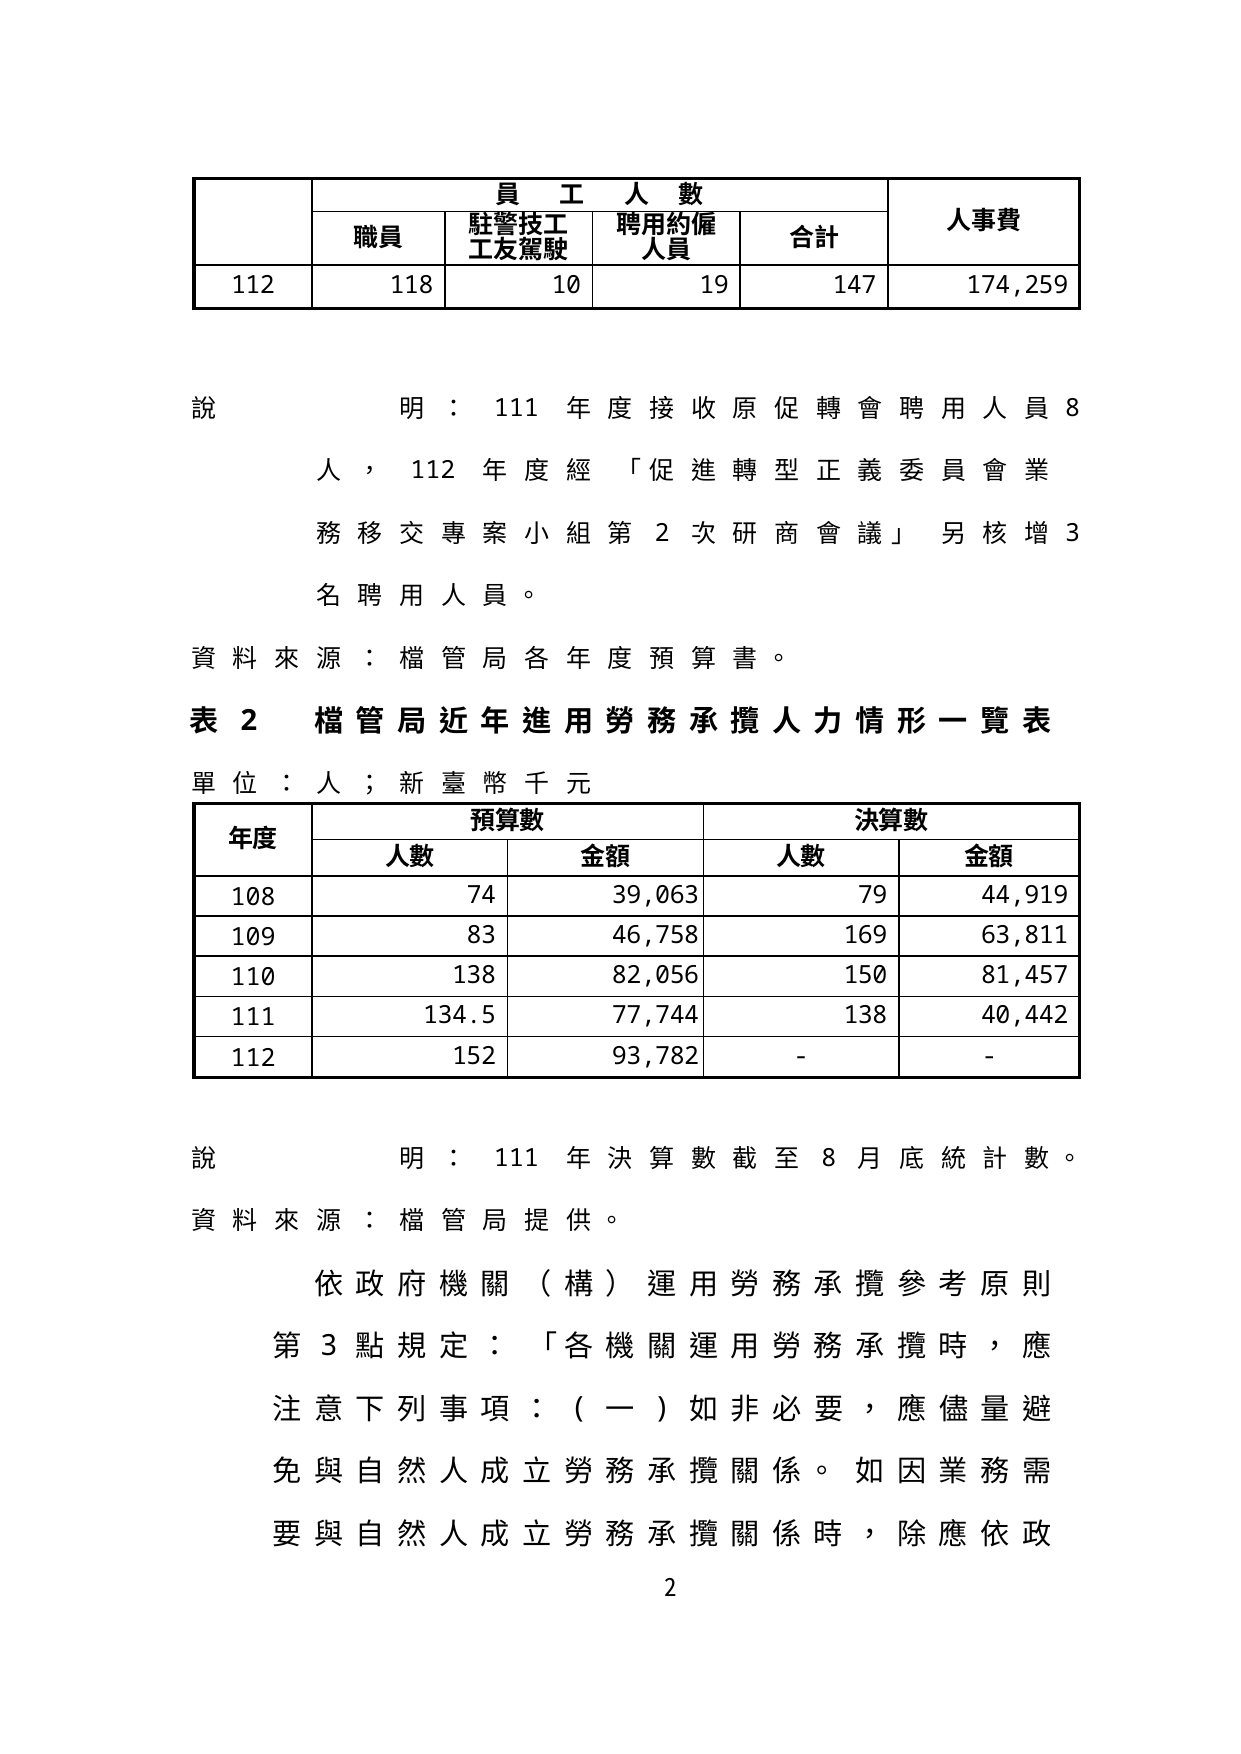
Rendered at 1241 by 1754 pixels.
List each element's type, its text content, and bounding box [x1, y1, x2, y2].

table_cell 人數 [704, 840, 898, 875]
table_cell 聘用約僱 人員 [593, 212, 739, 264]
table_header 年度 [196, 805, 311, 875]
table_cell 134.5 [313, 997, 507, 1036]
table_cell 職員 [313, 212, 444, 264]
table_cell 112 [196, 1037, 311, 1076]
table_cell 人數 [313, 840, 507, 875]
table_cell 169 [704, 917, 898, 955]
table_cell 79 [704, 877, 898, 915]
table_cell 40,442 [900, 997, 1078, 1036]
table_cell 金額 [508, 840, 703, 875]
table_cell 152 [313, 1037, 507, 1076]
table_cell 150 [704, 957, 898, 996]
table_header 人事費 [889, 180, 1078, 264]
table_header [196, 180, 311, 264]
table_cell 81,457 [900, 957, 1078, 996]
table_cell 77,744 [508, 997, 703, 1036]
table_cell 147 [741, 266, 887, 307]
text 依政府機關（構）運用勞務承攬參考原則第3點規定：「各機關運用勞務承攬時，應注意下列事項：(一)如非必要，應儘量避免與自然人成立勞務承攬關係。如因業務需要與自然人成立勞務承攬關係時，除應依政府採購法及比照勞動基準法等相關規定辦理勞務承攬契約外，並應審查該得標之自然人是否確已參加勞工保險及全民健康保險…。(二)應明確勞務承攬與勞動派遣之分際，不得實際指揮監督管理承攬人派駐勞工從事工作，僅得就履約成果或品質要求承攬人符合契約規範。…。」由前述可知，運用勞務承攬人力無指揮監督之權，且受有諸多限制，因此運用該人力宜審慎辦理。而檢視該局近年勞務承攬人力預、決算資料，108年度預算編列勞務承攬人力74人、3,906萬3千元，至112年度預算數已增至152人、9,378萬2千元，人數及經費概呈逐年增加之趨勢，且112年度勞務承攬人力人數較108年度預算人數增加78人，增幅105.41%，112年度預算數較108年度預算數增加5,471萬9千元，增幅140.08%。另108及109年度均發生原列經費不足情形，108至111年勞務承攬人力實際運用人數均超過預算編列數，允宜加強預算之管控。 [242, 1240, 1058, 1552]
table_cell 39,063 [508, 877, 703, 915]
table_cell 19 [593, 266, 739, 307]
table_cell - [704, 1037, 898, 1076]
table_cell 138 [704, 997, 898, 1036]
text 資料來源：檔管局各年度預算書。 [183, 615, 1087, 677]
table_cell 駐警技工 工友駕駛 [446, 212, 592, 264]
table_cell 合計 [741, 212, 887, 264]
table_cell 93,782 [508, 1037, 703, 1076]
table_cell 138 [313, 957, 507, 996]
table_cell 110 [196, 957, 311, 996]
text 說 明：111年度接收原促轉會聘用人員8人，112年度經「促進轉型正義委員會業務移交專案小組第2次研商會議」另核增3名聘用人員。 [183, 365, 1087, 615]
table_cell 111 [196, 997, 311, 1036]
text 表2 檔管局近年進用勞務承攬人力情形一覽表 單位：人；新臺幣千元 [180, 677, 1058, 802]
table_cell 108 [196, 877, 311, 915]
table_cell 74 [313, 877, 507, 915]
table_cell 82,056 [508, 957, 703, 996]
table_header 預算數 [313, 805, 703, 838]
table_cell 118 [313, 266, 444, 307]
table_cell 46,758 [508, 917, 703, 955]
table_cell 44,919 [900, 877, 1078, 915]
table_cell 174,259 [889, 266, 1078, 307]
text 說 明：111年決算數截至8月底統計數。 [183, 1115, 1087, 1177]
table_cell - [900, 1037, 1078, 1076]
table_cell 63,811 [900, 917, 1078, 955]
table_header 決算數 [704, 805, 1078, 838]
table_header 員 工 人 數 [313, 180, 887, 211]
table_cell 83 [313, 917, 507, 955]
table_cell 10 [446, 266, 592, 307]
table_cell 112 [196, 266, 311, 307]
text 資料來源：檔管局提供。 [183, 1177, 1087, 1240]
table_cell 109 [196, 917, 311, 955]
table_cell 金額 [900, 840, 1078, 875]
